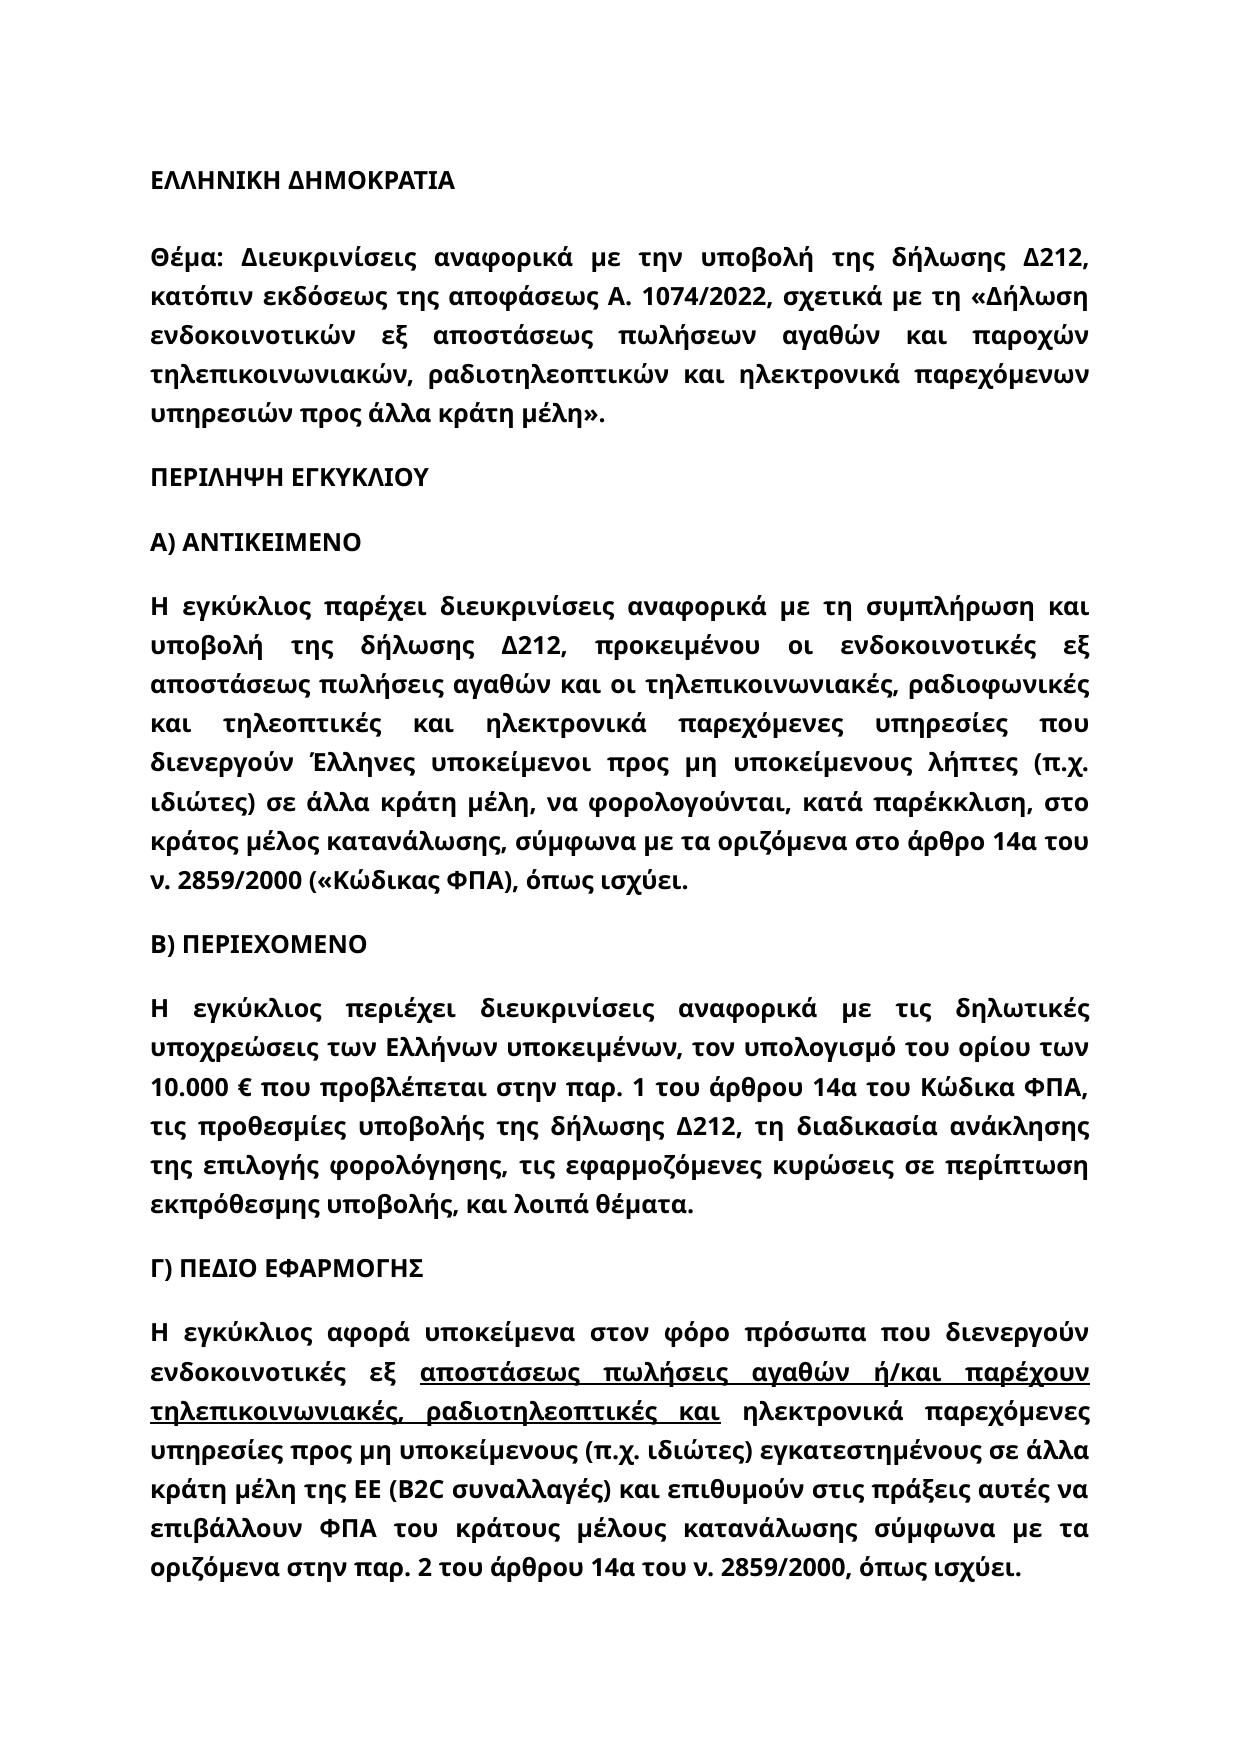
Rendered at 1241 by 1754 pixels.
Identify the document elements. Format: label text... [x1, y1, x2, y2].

text Γ) ΠΕΔΙΟ ΕΦΑΡΜΟΓΗΣ [150, 1251, 1090, 1285]
text Α) ΑΝΤΙΚΕΙΜΕΝΟ [150, 524, 1090, 558]
text Η εγκύκλιος περιέχει διευκρινίσεις αναφορικά με τις δηλωτικές υποχρεώσεις των Ελλήνων υποκειμένων, τον υπολογισμό του ορίου των 10.000 € που προβλέπεται στην παρ. 1 του άρθρου 14α του Κώδικα ΦΠΑ, τις προθεσμίες υποβολής της δήλωσης Δ212, τη διαδικασία ανάκλησης της επιλογής φορολόγησης, τις εφαρμοζόμενες κυρώσεις σε περίπτωση εκπρόθεσμης υποβολής, και λοιπά θέματα. [150, 991, 1090, 1221]
text Η εγκύκλιος αφορά υποκείμενα στον φόρο πρόσωπα που διενεργούν ενδοκοινοτικές εξ αποστάσεως πωλήσεις αγαθών ή/και παρέχουν τηλεπικοινωνιακές, ραδιοτηλεοπτικές και ηλεκτρονικά παρεχόμενες υπηρεσίες προς μη υποκείμενους (π.χ. ιδιώτες) εγκατεστημένους σε άλλα κράτη μέλη της ΕΕ (B2C συναλλαγές) και επιθυμούν στις πράξεις αυτές να επιβάλλουν ΦΠΑ του κράτους μέλους κατανάλωσης σύμφωνα με τα οριζόμενα στην παρ. 2 του άρθρου 14α του ν. 2859/2000, όπως ισχύει. [150, 1315, 1090, 1584]
text Β) ΠΕΡΙΕΧΟΜΕΝΟ [150, 927, 1090, 961]
text Η εγκύκλιος παρέχει διευκρινίσεις αναφορικά με τη συμπλήρωση και υποβολή της δήλωσης Δ212, προκειμένου οι ενδοκοινοτικές εξ αποστάσεως πωλήσεις αγαθών και οι τηλεπικοινωνιακές, ραδιοφωνικές και τηλεοπτικές και ηλεκτρονικά παρεχόμενες υπηρεσίες που διενεργούν Έλληνες υποκείμενοι προς μη υποκείμενους λήπτες (π.χ. ιδιώτες) σε άλλα κράτη μέλη, να φορολογούνται, κατά παρέκκλιση, στο κράτος μέλος κατανάλωσης, σύμφωνα με τα οριζόμενα στο άρθρο 14α του ν. 2859/2000 («Κώδικας ΦΠΑ), όπως ισχύει. [150, 588, 1090, 897]
text ΠΕΡΙΛΗΨΗ ΕΓΚΥΚΛΙΟΥ [150, 460, 1090, 494]
title ΕΛΛΗΝΙΚΗ ΔΗΜΟΚΡΑΤΙΑ [150, 162, 1090, 197]
text Θέμα: Διευκρινίσεις αναφορικά με την υποβολή της δήλωσης Δ212, κατόπιν εκδόσεως της αποφάσεως Α. 1074/2022, σχετικά με τη «Δήλωση ενδοκοινοτικών εξ αποστάσεως πωλήσεων αγαθών και παροχών τηλεπικοινωνιακών, ραδιοτηλεοπτικών και ηλεκτρονικά παρεχόμενων υπηρεσιών προς άλλα κράτη μέλη». [150, 239, 1090, 430]
